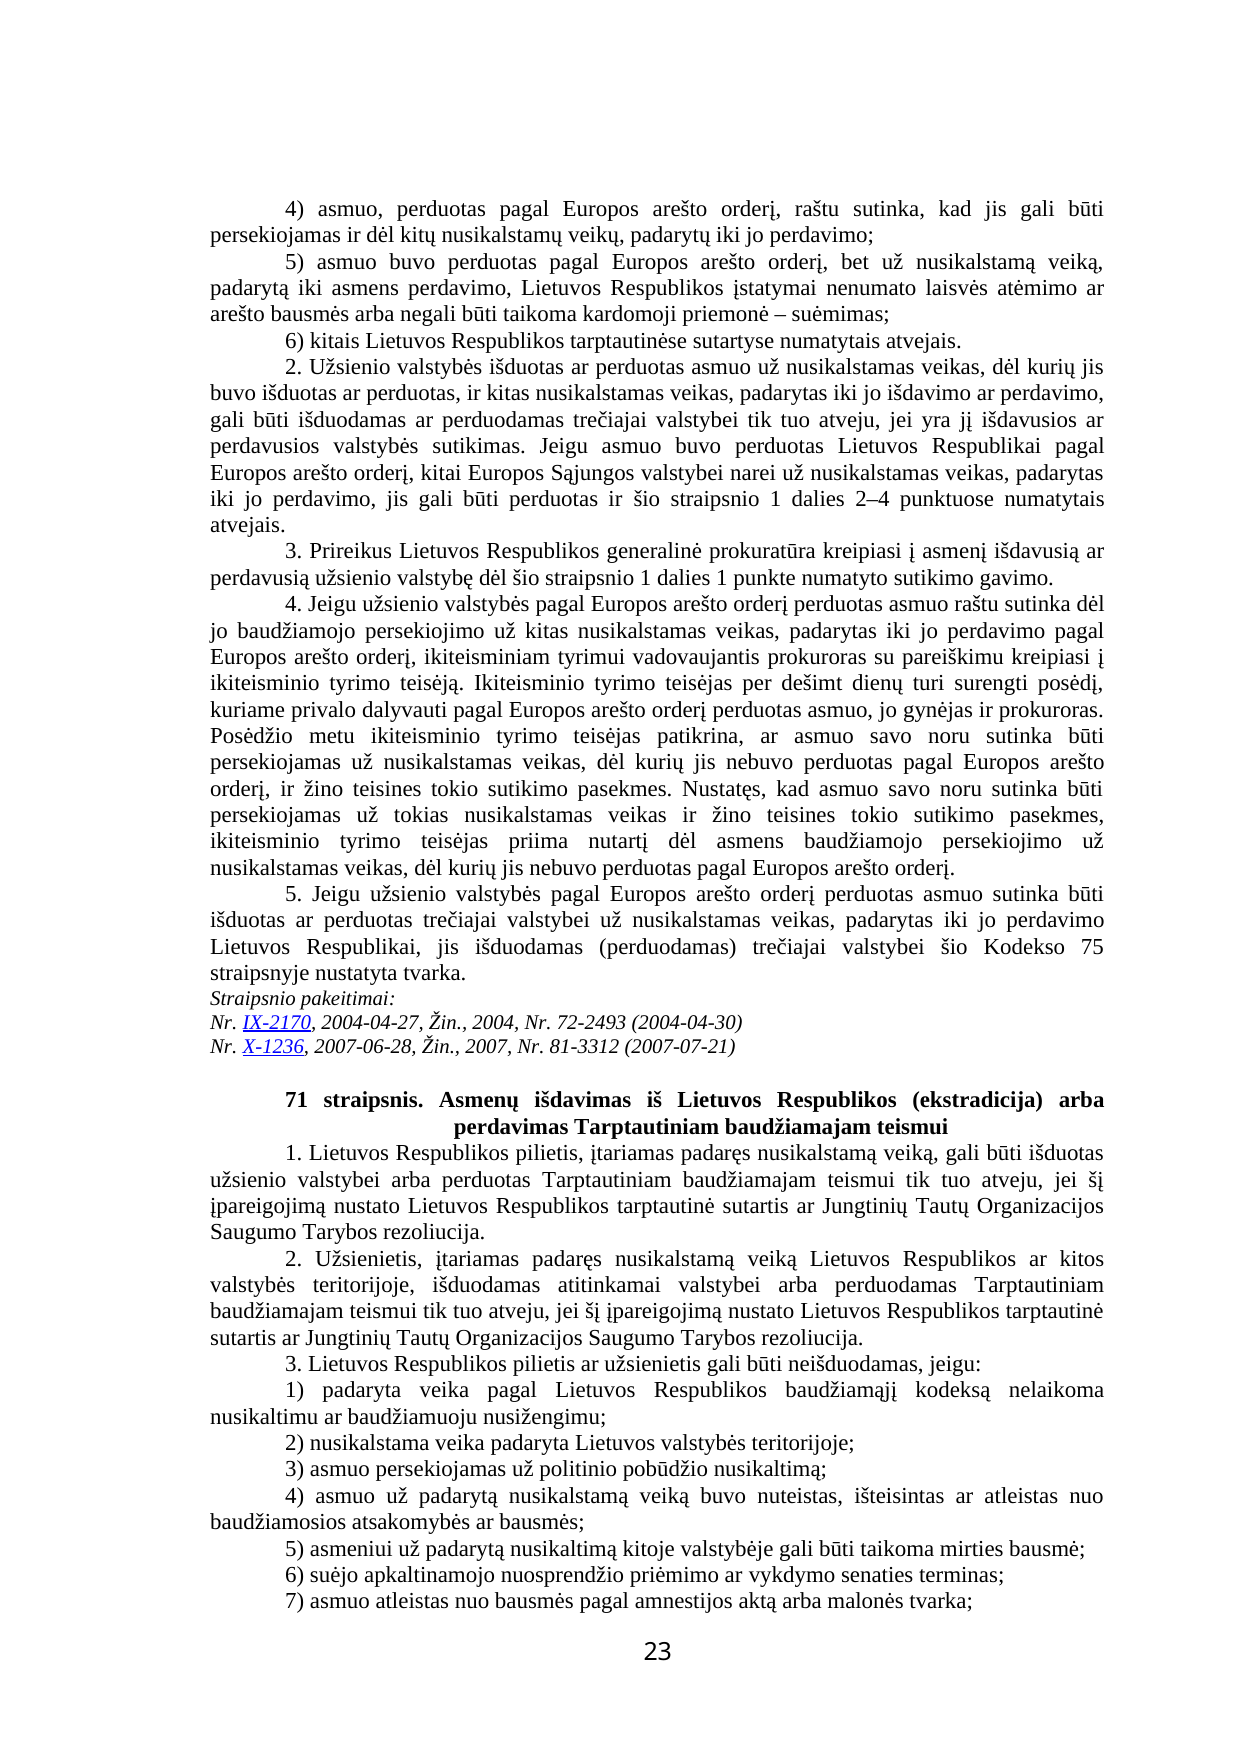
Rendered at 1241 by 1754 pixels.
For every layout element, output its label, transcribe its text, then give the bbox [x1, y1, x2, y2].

text 6) kitais Lietuvos Respublikos tarptautinėse sutartyse numatytais atvejais. [210, 327, 1106, 353]
text 7) asmuo atleistas nuo bausmės pagal amnestijos aktą arba malonės tvarka; [210, 1587, 1106, 1614]
text 5. Jeigu užsienio valstybės pagal Europos arešto orderį perduotas asmuo sutinka būti išduotas ar perduotas trečiajai valstybei už nusikalstamas veikas, padarytas iki jo perdavimo Lietuvos Respublikai, jis išduodamas (perduodamas) trečiajai valstybei šio Kodekso 75 straipsnyje nustatyta tvarka. [210, 880, 1106, 986]
text 2. Užsienio valstybės išduotas ar perduotas asmuo už nusikalstamas veikas, dėl kurių jis buvo išduotas ar perduotas, ir kitas nusikalstamas veikas, padarytas iki jo išdavimo ar perdavimo, gali būti išduodamas ar perduodamas trečiajai valstybei tik tuo atveju, jei yra jį išdavusios ar perdavusios valstybės sutikimas. Jeigu asmuo buvo perduotas Lietuvos Respublikai pagal Europos arešto orderį, kitai Europos Sąjungos valstybei narei už nusikalstamas veikas, padarytas iki jo perdavimo, jis gali būti perduotas ir šio straipsnio 1 dalies 2–4 punktuose numatytais atvejais. [210, 353, 1106, 538]
text 5) asmuo buvo perduotas pagal Europos arešto orderį, bet už nusikalstamą veiką, padarytą iki asmens perdavimo, Lietuvos Respublikos įstatymai nenumato laisvės atėmimo ar arešto bausmės arba negali būti taikoma kardomoji priemonė – suėmimas; [210, 248, 1106, 327]
text 4. Jeigu užsienio valstybės pagal Europos arešto orderį perduotas asmuo raštu sutinka dėl jo baudžiamojo persekiojimo už kitas nusikalstamas veikas, padarytas iki jo perdavimo pagal Europos arešto orderį, ikiteisminiam tyrimui vadovaujantis prokuroras su pareiškimu kreipiasi į ikiteisminio tyrimo teisėją. Ikiteisminio tyrimo teisėjas per dešimt dienų turi surengti posėdį, kuriame privalo dalyvauti pagal Europos arešto orderį perduotas asmuo, jo gynėjas ir prokuroras. Posėdžio metu ikiteisminio tyrimo teisėjas patikrina, ar asmuo savo noru sutinka būti persekiojamas už nusikalstamas veikas, dėl kurių jis nebuvo perduotas pagal Europos arešto orderį, ir žino teisines tokio sutikimo pasekmes. Nustatęs, kad asmuo savo noru sutinka būti persekiojamas už tokias nusikalstamas veikas ir žino teisines tokio sutikimo pasekmes, ikiteisminio tyrimo teisėjas priima nutartį dėl asmens baudžiamojo persekiojimo už nusikalstamas veikas, dėl kurių jis nebuvo perduotas pagal Europos arešto orderį. [210, 590, 1106, 880]
text 5) asmeniui už padarytą nusikaltimą kitoje valstybėje gali būti taikoma mirties bausmė; [210, 1534, 1106, 1561]
text 1. Lietuvos Respublikos pilietis, įtariamas padaręs nusikalstamą veiką, gali būti išduotas užsienio valstybei arba perduotas Tarptautiniam baudžiamajam teismui tik tuo atveju, jei šį įpareigojimą nustato Lietuvos Respublikos tarptautinė sutartis ar Jungtinių Tautų Organizacijos Saugumo Tarybos rezoliucija. [210, 1139, 1106, 1245]
text 6) suėjo apkaltinamojo nuosprendžio priėmimo ar vykdymo senaties terminas; [210, 1561, 1106, 1587]
text Nr. X-1236, 2007-06-28, Žin., 2007, Nr. 81-3312 (2007-07-21) [210, 1034, 1106, 1058]
text 4) asmuo už padarytą nusikalstamą veiką buvo nuteistas, išteisintas ar atleistas nuo baudžiamosios atsakomybės ar bausmės; [210, 1482, 1106, 1534]
text 1) padaryta veika pagal Lietuvos Respublikos baudžiamąjį kodeksą nelaikoma nusikaltimu ar baudžiamuoju nusižengimu; [210, 1376, 1106, 1429]
text 3. Prireikus Lietuvos Respublikos generalinė prokuratūra kreipiasi į asmenį išdavusią ar perdavusią užsienio valstybę dėl šio straipsnio 1 dalies 1 punkte numatyto sutikimo gavimo. [210, 538, 1106, 590]
text 3) asmuo persekiojamas už politinio pobūdžio nusikaltimą; [210, 1456, 1106, 1482]
text 2. Užsienietis, įtariamas padaręs nusikalstamą veiką Lietuvos Respublikos ar kitos valstybės teritorijoje, išduodamas atitinkamai valstybei arba perduodamas Tarptautiniam baudžiamajam teismui tik tuo atveju, jei šį įpareigojimą nustato Lietuvos Respublikos tarptautinė sutartis ar Jungtinių Tautų Organizacijos Saugumo Tarybos rezoliucija. [210, 1245, 1106, 1350]
text 2) nusikalstama veika padaryta Lietuvos valstybės teritorijoje; [210, 1429, 1106, 1456]
text 3. Lietuvos Respublikos pilietis ar užsienietis gali būti neišduodamas, jeigu: [210, 1350, 1106, 1376]
text 4) asmuo, perduotas pagal Europos arešto orderį, raštu sutinka, kad jis gali būti persekiojamas ir dėl kitų nusikalstamų veikų, padarytų iki jo perdavimo; [210, 195, 1106, 248]
text Straipsnio pakeitimai: [210, 986, 1106, 1010]
text Nr. IX-2170, 2004-04-27, Žin., 2004, Nr. 72-2493 (2004-04-30) [210, 1010, 1106, 1034]
text 71 straipsnis. Asmenų išdavimas iš Lietuvos Respublikos (ekstradicija) arba perdavimas Tarptautiniam baudžiamajam teismui [285, 1087, 1106, 1139]
